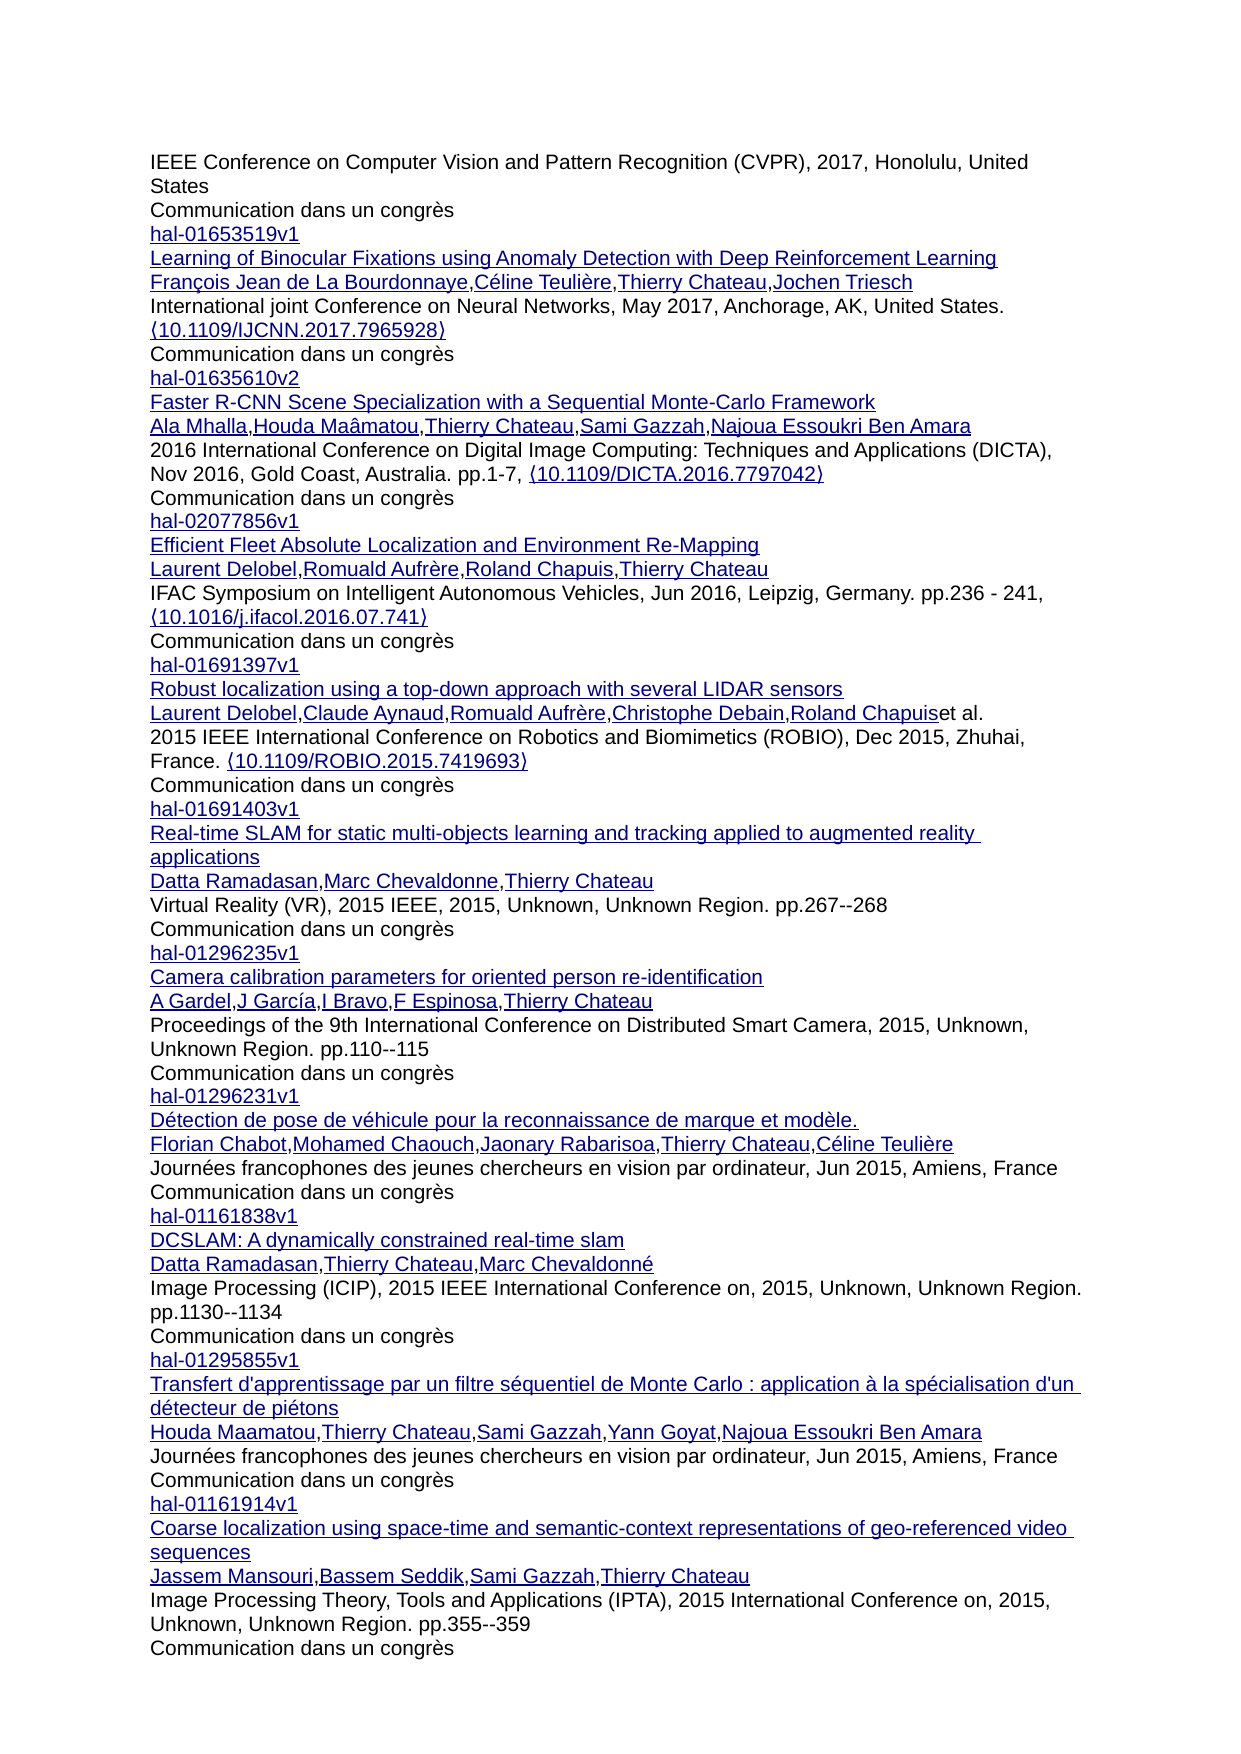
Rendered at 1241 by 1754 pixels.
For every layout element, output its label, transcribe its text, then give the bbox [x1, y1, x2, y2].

table_cell Learning of Binocular Fixations using Anomaly Detection with Deep Reinforcement Learning François Jean de La Bourdonnaye,Céline Teulière,Thierry Chateau,Jochen Triesch International joint Conference on Neural Networks, May 2017, Anchorage, AK, United States. ⟨10.1109/IJCNN.2017.7965928⟩ Communication dans un congrès hal-01635610v2 [150, 246, 1090, 389]
table_cell Camera calibration parameters for oriented person re-identification A Gardel,J García,I Bravo,F Espinosa,Thierry Chateau Proceedings of the 9th International Conference on Distributed Smart Camera, 2015, Unknown, Unknown Region. pp.110--115 Communication dans un congrès hal-01296231v1 [150, 965, 1090, 1108]
table_cell Real-time SLAM for static multi-objects learning and tracking applied to augmented reality applications Datta Ramadasan,Marc Chevaldonne,Thierry Chateau Virtual Reality (VR), 2015 IEEE, 2015, Unknown, Unknown Region. pp.267--268 Communication dans un congrès hal-01296235v1 [150, 821, 1090, 964]
table_cell DCSLAM: A dynamically constrained real-time slam Datta Ramadasan,Thierry Chateau,Marc Chevaldonné Image Processing (ICIP), 2015 IEEE International Conference on, 2015, Unknown, Unknown Region. pp.1130--1134 Communication dans un congrès hal-01295855v1 [150, 1228, 1090, 1372]
table_cell Faster R-CNN Scene Specialization with a Sequential Monte-Carlo Framework Ala Mhalla,Houda Maâmatou,Thierry Chateau,Sami Gazzah,Najoua Essoukri Ben Amara 2016 International Conference on Digital Image Computing: Techniques and Applications (DICTA), Nov 2016, Gold Coast, Australia. pp.1-7, ⟨10.1109/DICTA.2016.7797042⟩ Communication dans un congrès hal-02077856v1 [150, 390, 1090, 533]
table_cell Coarse localization using space-time and semantic-context representations of geo-referenced video sequences Jassem Mansouri,Bassem Seddik,Sami Gazzah,Thierry Chateau Image Processing Theory, Tools and Applications (IPTA), 2015 International Conference on, 2015, Unknown, Unknown Region. pp.355--359 Communication dans un congrès [150, 1516, 1090, 1659]
table_cell Détection de pose de véhicule pour la reconnaissance de marque et modèle. Florian Chabot,Mohamed Chaouch,Jaonary Rabarisoa,Thierry Chateau,Céline Teulière Journées francophones des jeunes chercheurs en vision par ordinateur, Jun 2015, Amiens, France Communication dans un congrès hal-01161838v1 [150, 1108, 1090, 1228]
table_cell Efficient Fleet Absolute Localization and Environment Re-Mapping Laurent Delobel,Romuald Aufrère,Roland Chapuis,Thierry Chateau IFAC Symposium on Intelligent Autonomous Vehicles, Jun 2016, Leipzig, Germany. pp.236 - 241, ⟨10.1016/j.ifacol.2016.07.741⟩ Communication dans un congrès hal-01691397v1 [150, 533, 1090, 677]
table_cell IEEE Conference on Computer Vision and Pattern Recognition (CVPR), 2017, Honolulu, United States Communication dans un congrès hal-01653519v1 [150, 150, 1090, 246]
table_cell Robust localization using a top-down approach with several LIDAR sensors Laurent Delobel,Claude Aynaud,Romuald Aufrère,Christophe Debain,Roland Chapuiset al. 2015 IEEE International Conference on Robotics and Biomimetics (ROBIO), Dec 2015, Zhuhai, France. ⟨10.1109/ROBIO.2015.7419693⟩ Communication dans un congrès hal-01691403v1 [150, 677, 1090, 821]
table_cell Transfert d'apprentissage par un filtre séquentiel de Monte Carlo : application à la spécialisation d'un détecteur de piétons Houda Maamatou,Thierry Chateau,Sami Gazzah,Yann Goyat,Najoua Essoukri Ben Amara Journées francophones des jeunes chercheurs en vision par ordinateur, Jun 2015, Amiens, France Communication dans un congrès hal-01161914v1 [150, 1372, 1090, 1516]
